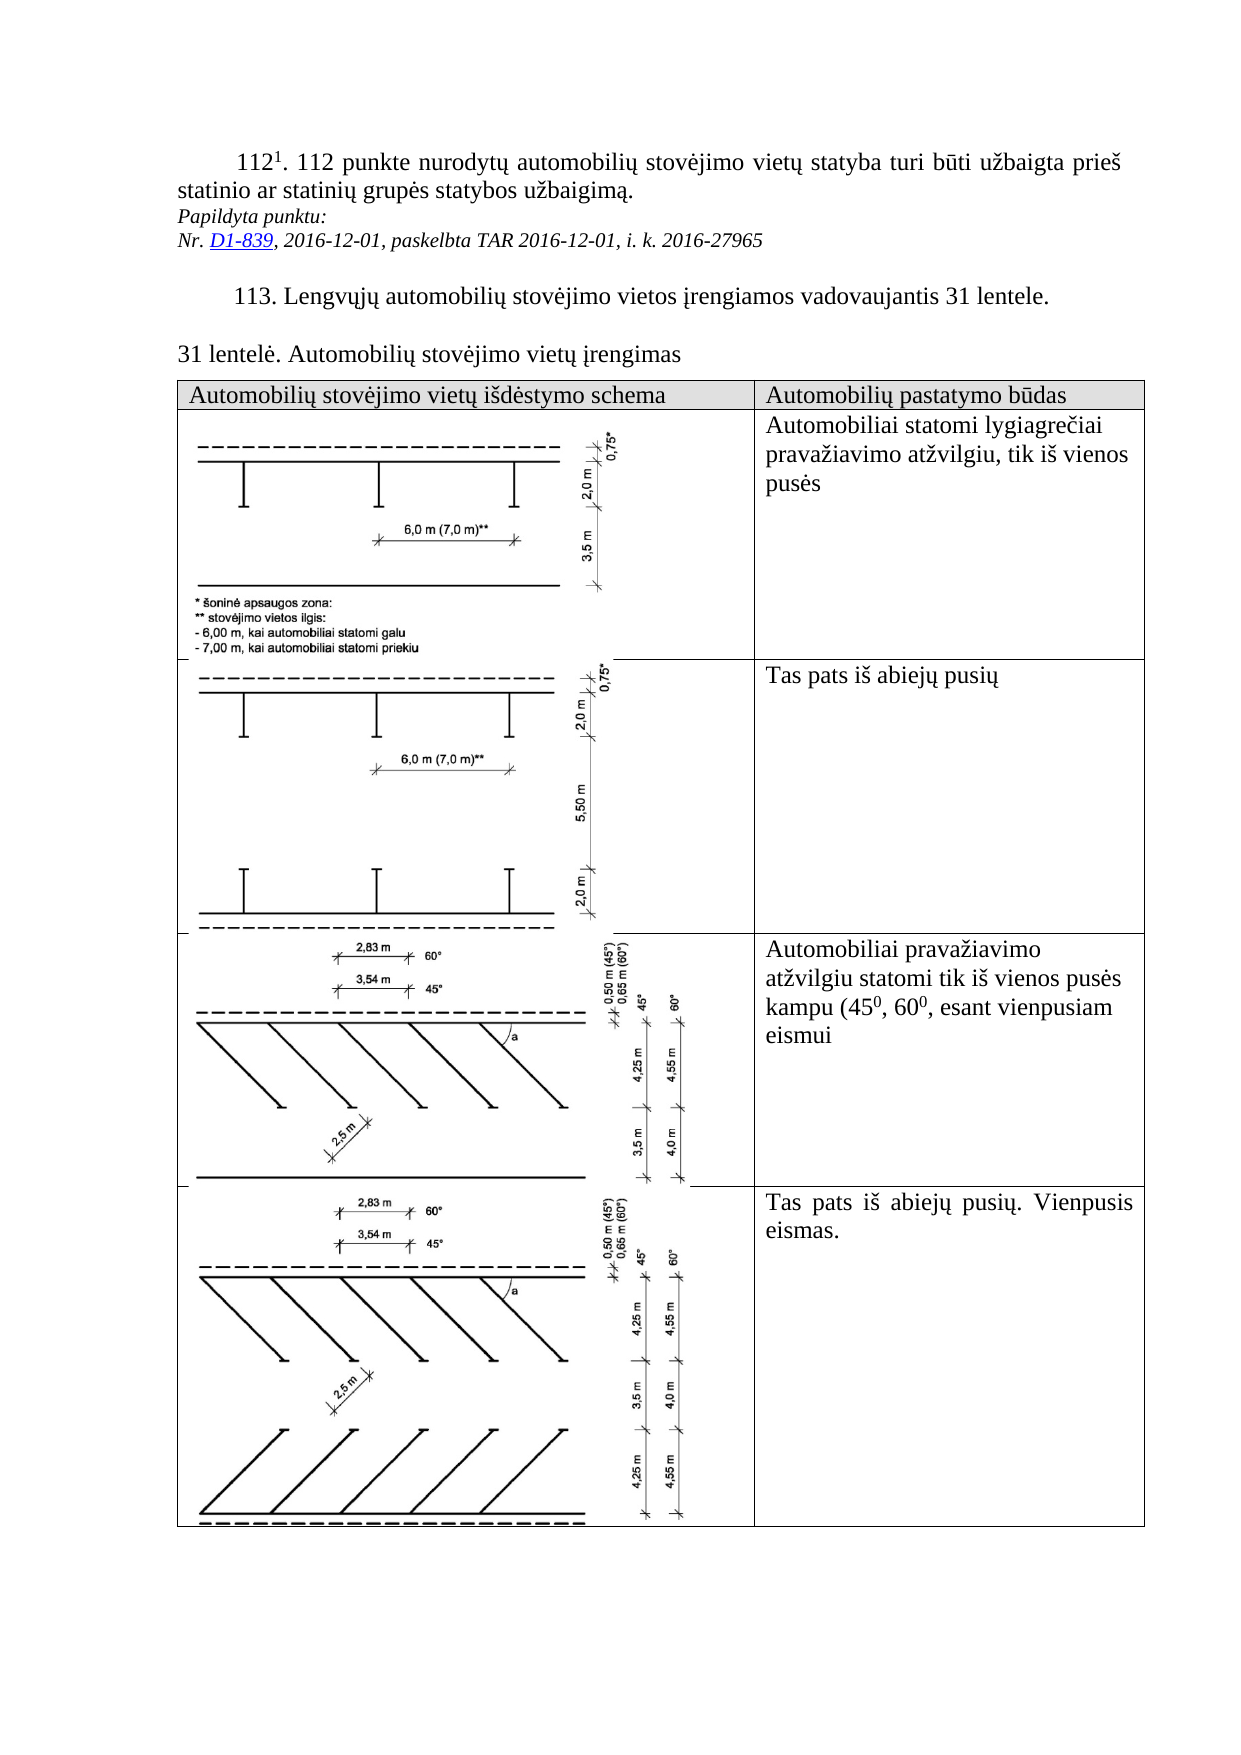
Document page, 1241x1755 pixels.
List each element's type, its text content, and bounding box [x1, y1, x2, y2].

table_cell Automobiliai pravažiavimo atžvilgiu statomi tik iš vienos pusės kampu (450, 600, esant vienpusiam eismui [755, 934, 1144, 1186]
table_cell [178, 934, 188, 1186]
table_cell [178, 1187, 188, 1526]
text 1121. 112 punkte nurodytų automobilių stovėjimo vietų statyba turi būti užbaigta prieš statinio ar statinių grupės statybos užbaigimą. [177, 147, 1122, 204]
table_cell [690, 1187, 754, 1526]
table_header Automobilių pastatymo būdas [755, 381, 1144, 409]
table_cell Automobiliai statomi lygiagrečiai pravažiavimo atžvilgiu, tik iš vienos pusės [755, 410, 1144, 659]
table_cell Tas pats iš abiejų pusių [755, 660, 1144, 933]
table_cell [614, 660, 754, 933]
table_cell [626, 410, 754, 659]
text Nr. D1-839, 2016-12-01, paskelbta TAR 2016-12-01, i. k. 2016-27965 [177, 228, 1122, 252]
text 31 lentelė. Automobilių stovėjimo vietų įrengimas [177, 339, 1122, 367]
table_header Automobilių stovėjimo vietų išdėstymo schema [178, 381, 754, 409]
text Papildyta punktu: [177, 204, 1122, 228]
table_cell [690, 934, 754, 1186]
text 113. Lengvųjų automobilių stovėjimo vietos įrengiamos vadovaujantis 31 lentele. [177, 281, 1122, 310]
table_cell [178, 660, 188, 933]
table_cell [178, 410, 188, 659]
table_cell Tas pats iš abiejų pusių. Vienpusis eismas. [755, 1187, 1144, 1526]
